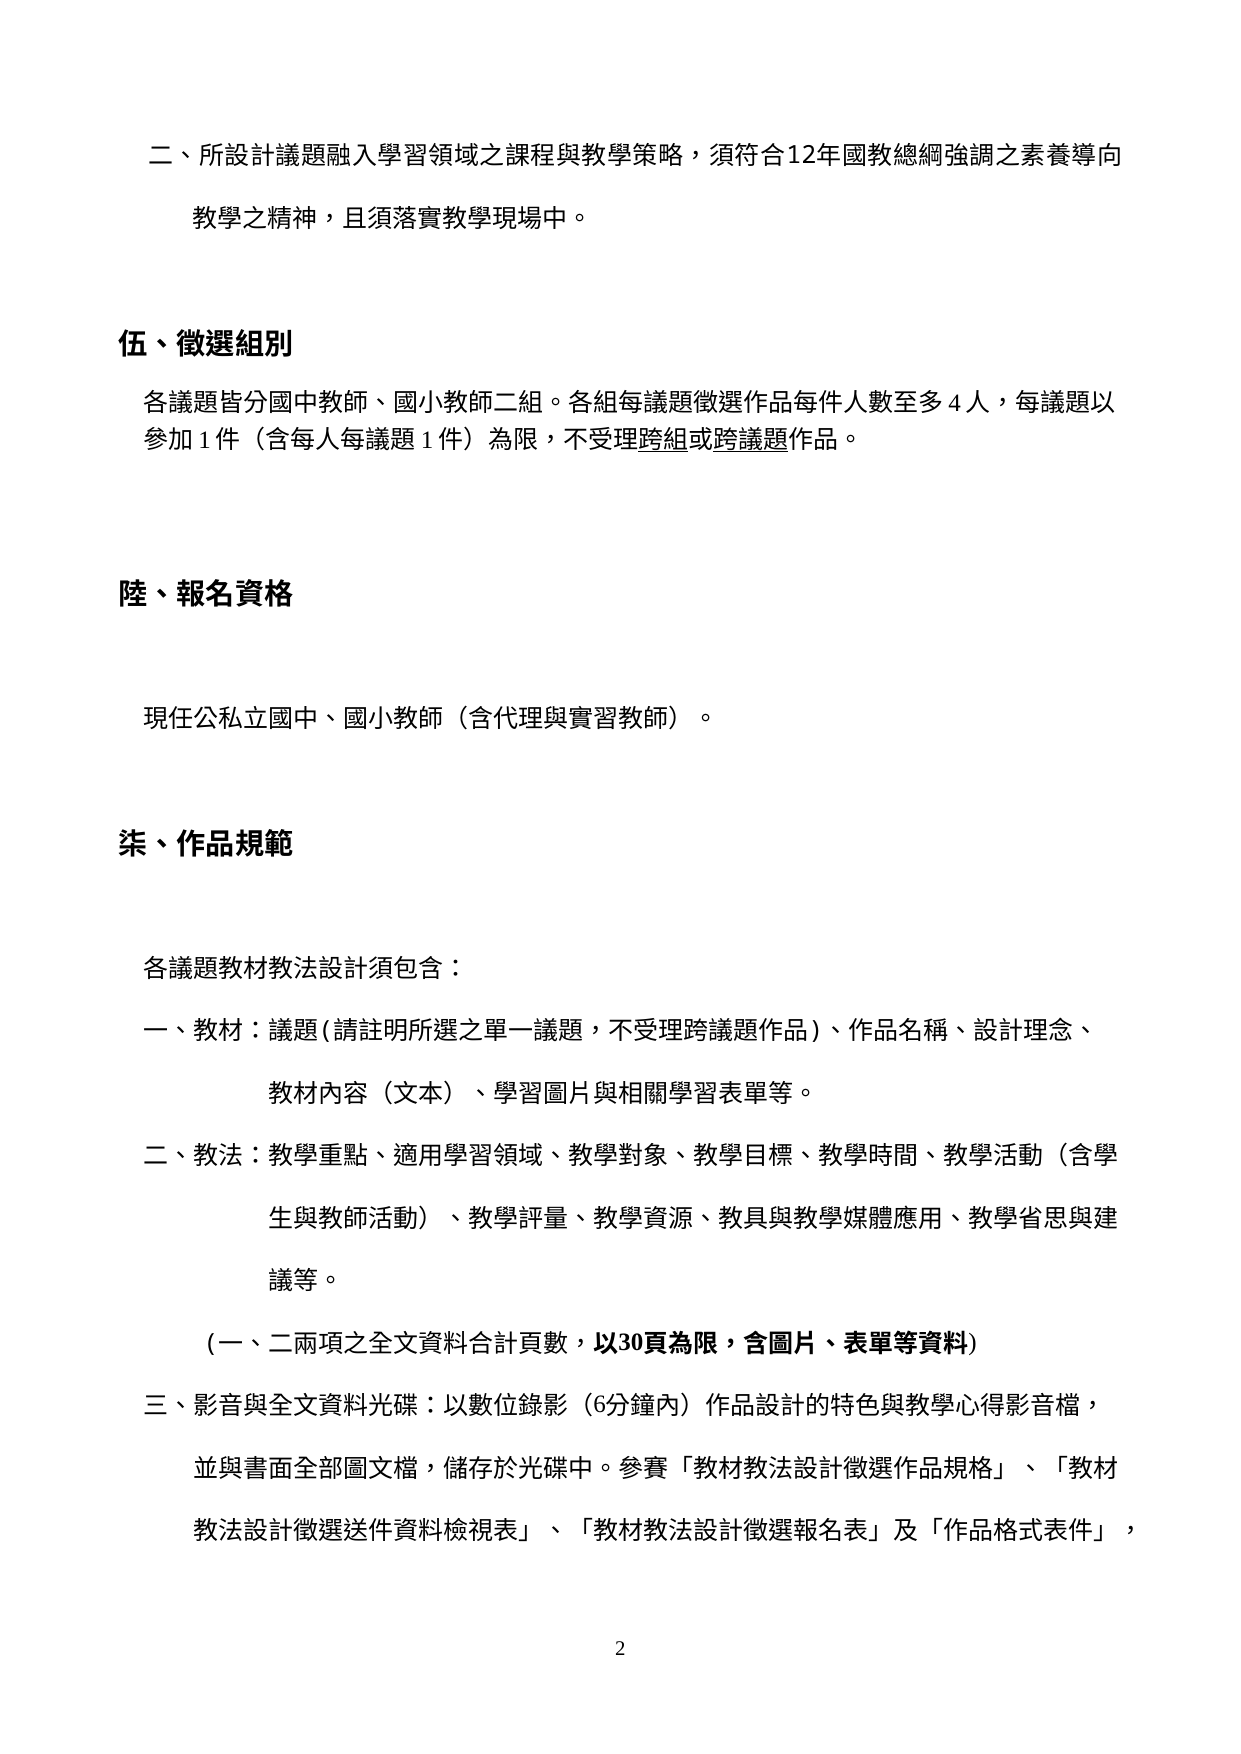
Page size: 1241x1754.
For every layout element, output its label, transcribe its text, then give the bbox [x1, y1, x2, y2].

text (一、二兩項之全文資料合計頁數，以30頁為限，含圖片、表單等資料) [143, 1300, 1122, 1362]
text 現任公私立國中、國小教師（含代理與實習教師）。 [143, 675, 1122, 737]
text 伍、徵選組別 [118, 300, 1122, 362]
text 陸、報名資格 [118, 550, 1122, 612]
text 柒、作品規範 [118, 800, 1122, 862]
text 各議題皆分國中教師、國小教師二組。各組每議題徵選作品每件人數至多4人，每議題以參加1件（含每人每議題1件）為限，不受理跨組或跨議題作品。 [143, 381, 1122, 456]
text 二、教法：教學重點、適用學習領域、教學對象、教學目標、教學時間、教學活動（含學生與教師活動）、教學評量、教學資源、教具與教學媒體應用、教學省思與建議等。 [143, 1112, 1122, 1300]
text 各議題教材教法設計須包含： [118, 925, 1122, 987]
text 二、所設計議題融入學習領域之課程與教學策略，須符合12年國教總綱強調之素養導向教學之精神，且須落實教學現場中。 [148, 112, 1122, 237]
text 三、影音與全文資料光碟：以數位錄影（6分鐘內）作品設計的特色與教學心得影音檔，並與書面全部圖文檔，儲存於光碟中。參賽「教材教法設計徵選作品規格」、「教材教法設計徵選送件資料檢視表」、「教材教法設計徵選報名表」及「作品格式表件」，請參閱附件一至四。相關表件，可逕自國民教育社群網下載，網址為：https://teach.eje.edu.tw/ [143, 1362, 1122, 1550]
text 一、教材：議題(請註明所選之單一議題，不受理跨議題作品)、作品名稱、設計理念、教材內容（文本）、學習圖片與相關學習表單等。 [143, 987, 1122, 1112]
